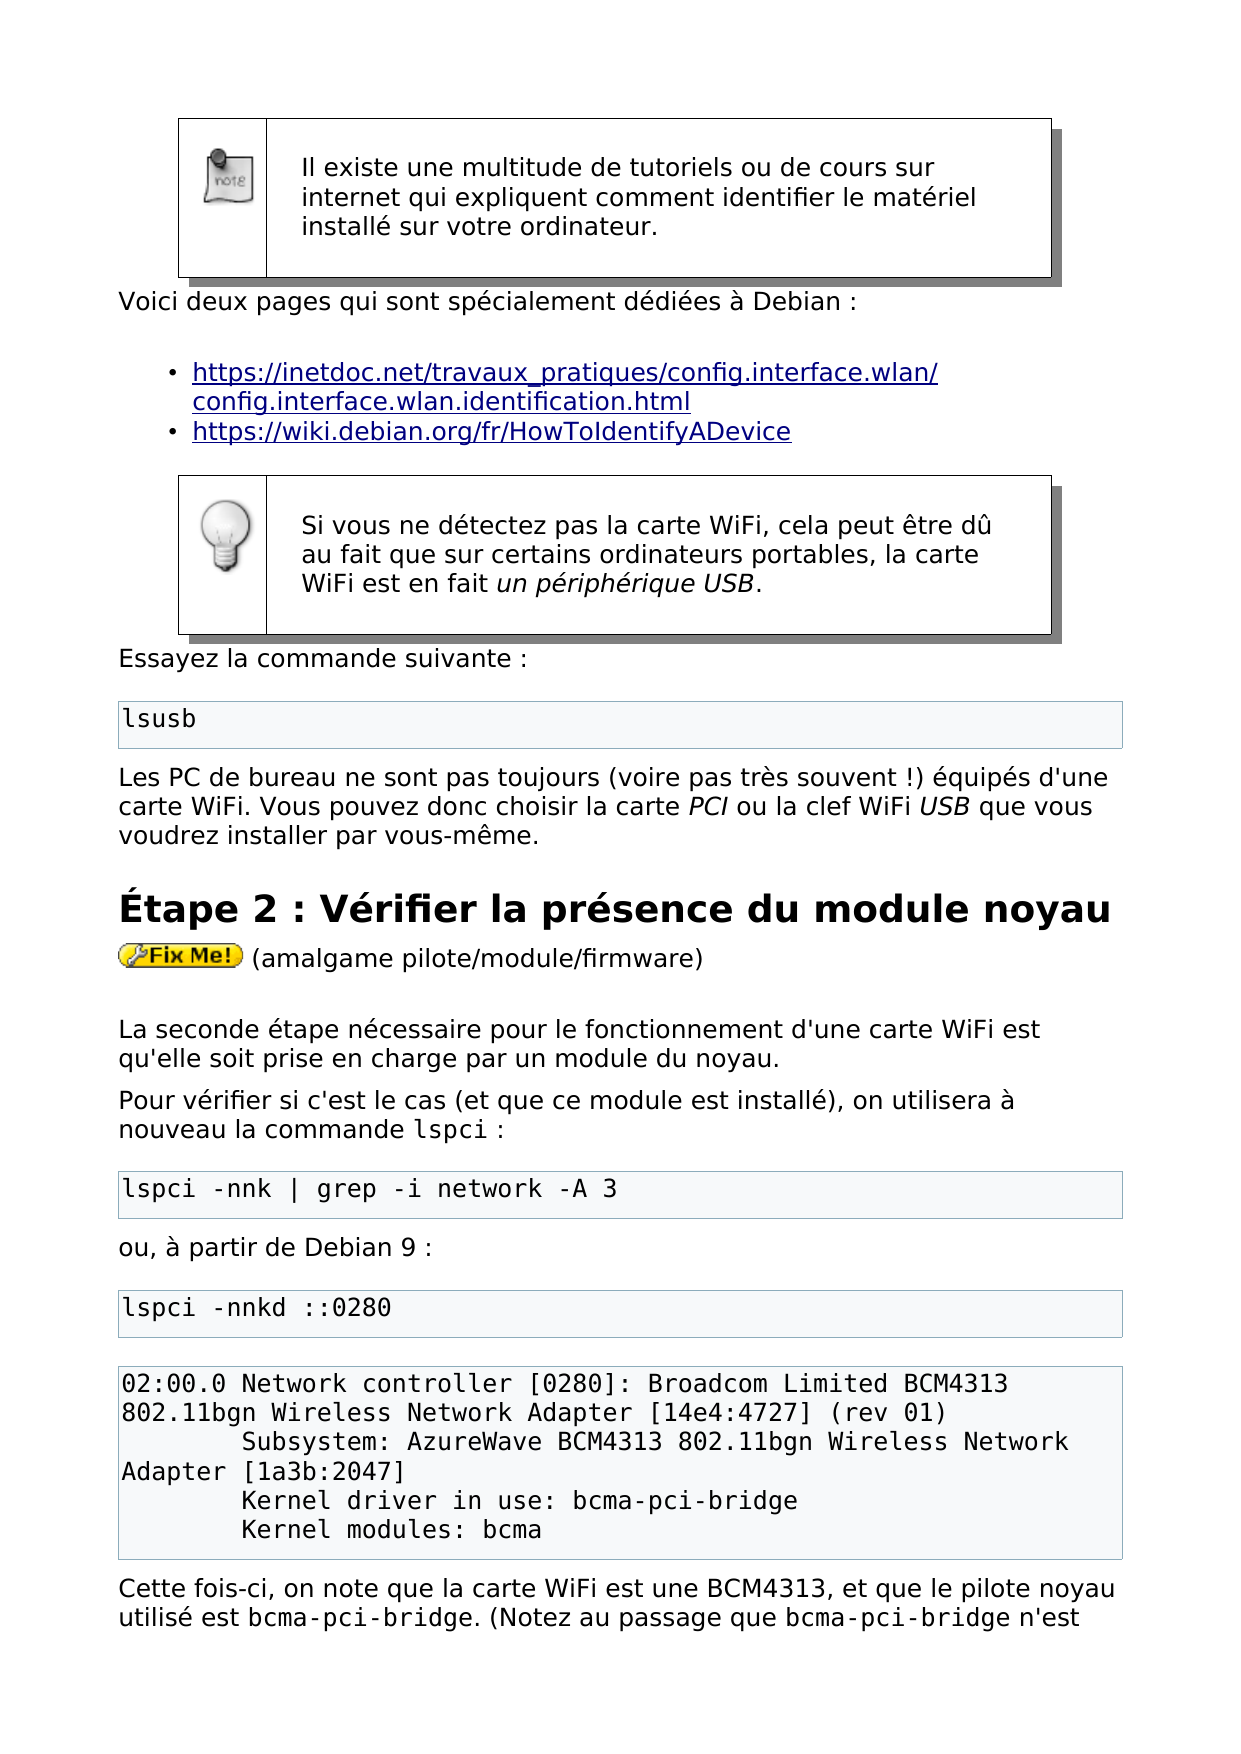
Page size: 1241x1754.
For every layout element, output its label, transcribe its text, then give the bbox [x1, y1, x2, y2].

text Pour vérifier si c'est le cas (et que ce module est installé), on utilisera à nouveau la commande lspci : [118, 1086, 1122, 1144]
table_header Il existe une multitude de tutoriels ou de cours sur internet qui expliquent comment identifier le matériel installé sur votre ordinateur. [267, 119, 1051, 277]
picture [190, 141, 266, 217]
table_header lspci -nnk | grep -i network -A 3 [119, 1172, 1122, 1218]
text Voici deux pages qui sont spécialement dédiées à Debian : [118, 287, 1122, 316]
text La seconde étape nécessaire pour le fonctionnement d'une carte WiFi est qu'elle soit prise en charge par un module du noyau. [118, 1015, 1122, 1073]
list https://inetdoc.net/travaux_pratiques/config.interface.wlan/config.interface.wlan.identification.html [177, 358, 1122, 417]
table_header [179, 119, 266, 277]
table_header Si vous ne détectez pas la carte WiFi, cela peut être dû au fait que sur certains ordinateurs portables, la carte WiFi est en fait un périphérique USB. [267, 476, 1051, 634]
text Essayez la commande suivante : [118, 644, 1122, 674]
text Cette fois-ci, on note que la carte WiFi est une BCM4313, et que le pilote noyau utilisé est bcma-pci-bridge. (Notez au passage que bcma-pci-bridge n'est [118, 1574, 1122, 1632]
list https://wiki.debian.org/fr/HowToIdentifyADevice [177, 417, 1122, 446]
text Les PC de bureau ne sont pas toujours (voire pas très souvent !) équipés d'une carte WiFi. Vous pouvez donc choisir la carte PCI ou la clef WiFi USB que vous voudrez installer par vous-même. [118, 763, 1122, 850]
text (amalgame pilote/module/firmware) [118, 944, 1122, 1002]
table_header [179, 476, 266, 634]
table_header lsusb [119, 702, 1122, 748]
subtitle Étape 2 : Vérifier la présence du module noyau [118, 888, 1122, 931]
picture [118, 943, 244, 968]
picture [190, 499, 266, 575]
table_header 02:00.0 Network controller [0280]: Broadcom Limited BCM4313 802.11bgn Wireless Network Adapter [14e4:4727] (rev 01) Subsystem: AzureWave BCM4313 802.11bgn Wireless Network Adapter [1a3b:2047] Kernel driver in use: bcma-pci-bridge Kernel modules: bcma [119, 1367, 1122, 1559]
table_header lspci -nnkd ::0280 [119, 1291, 1122, 1337]
text ou, à partir de Debian 9 : [118, 1233, 1122, 1262]
